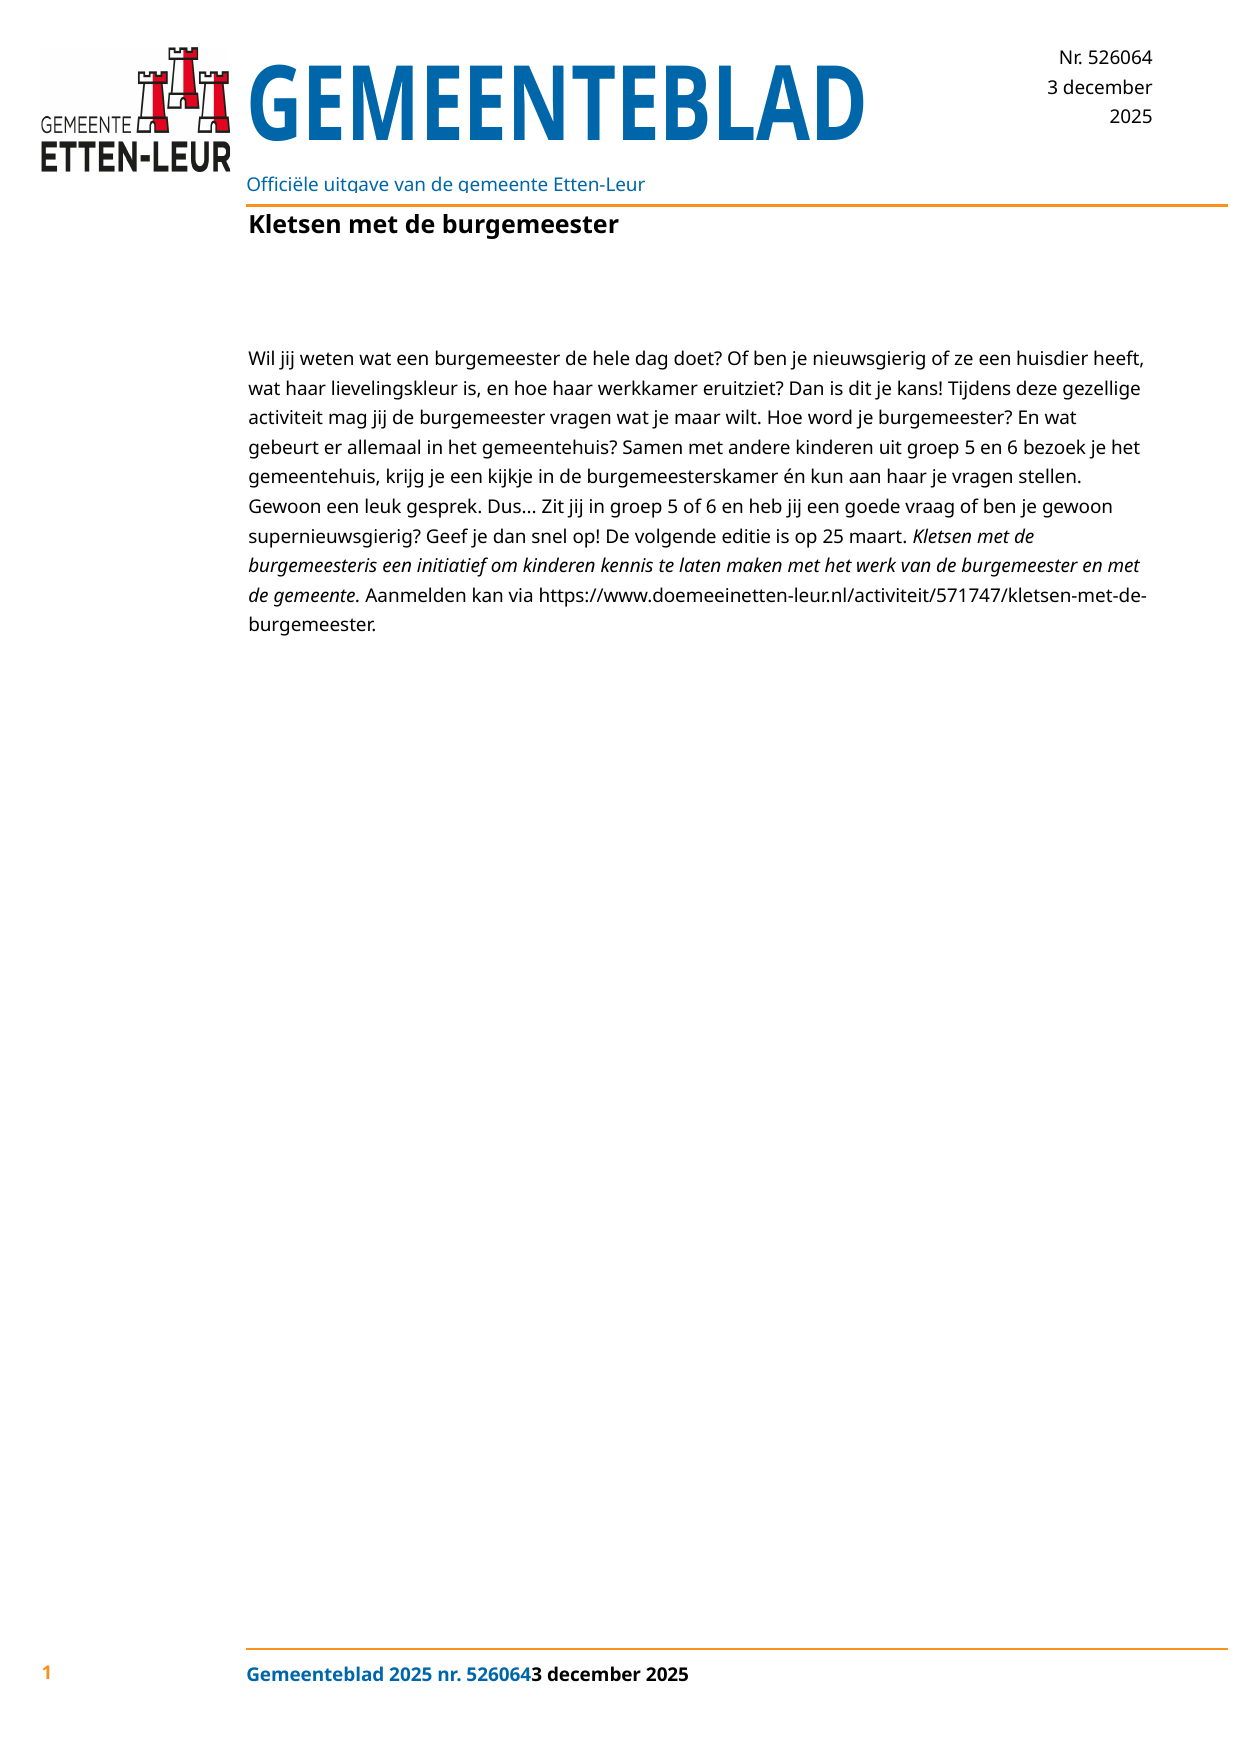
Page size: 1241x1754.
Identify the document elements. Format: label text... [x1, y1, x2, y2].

picture [41, 47, 231, 172]
text Kletsen met de burgemeester [248, 207, 1152, 241]
text Wil jij weten wat een burgemeester de hele dag doet? Of ben je nieuwsgierig of ze een huisdier heeft, wat haar lievelingskleur is, en hoe haar werkkamer eruitziet? Dan is dit je kans! Tijdens deze gezellige activiteit mag jij de burgemeester vragen wat je maar wilt. Hoe word je burgemeester? En wat gebeurt er allemaal in het gemeentehuis? Samen met andere kinderen uit groep 5 en 6 bezoek je het gemeentehuis, krijg je een kijkje in de burgemeesterskamer én kun aan haar je vragen stellen. Gewoon een leuk gesprek. Dus... Zit jij in groep 5 of 6 en heb jij een goede vraag of ben je gewoon supernieuwsgierig? Geef je dan snel op! De volgende editie is op 25 maart. Kletsen met de burgemeesteris een initiatief om kinderen kennis te laten maken met het werk van de burgemeester en met de gemeente. Aanmelden kan via https://www.doemeeinetten-leur.nl/activiteit/571747/kletsen-met-de-burgemeester. [248, 345, 1152, 637]
